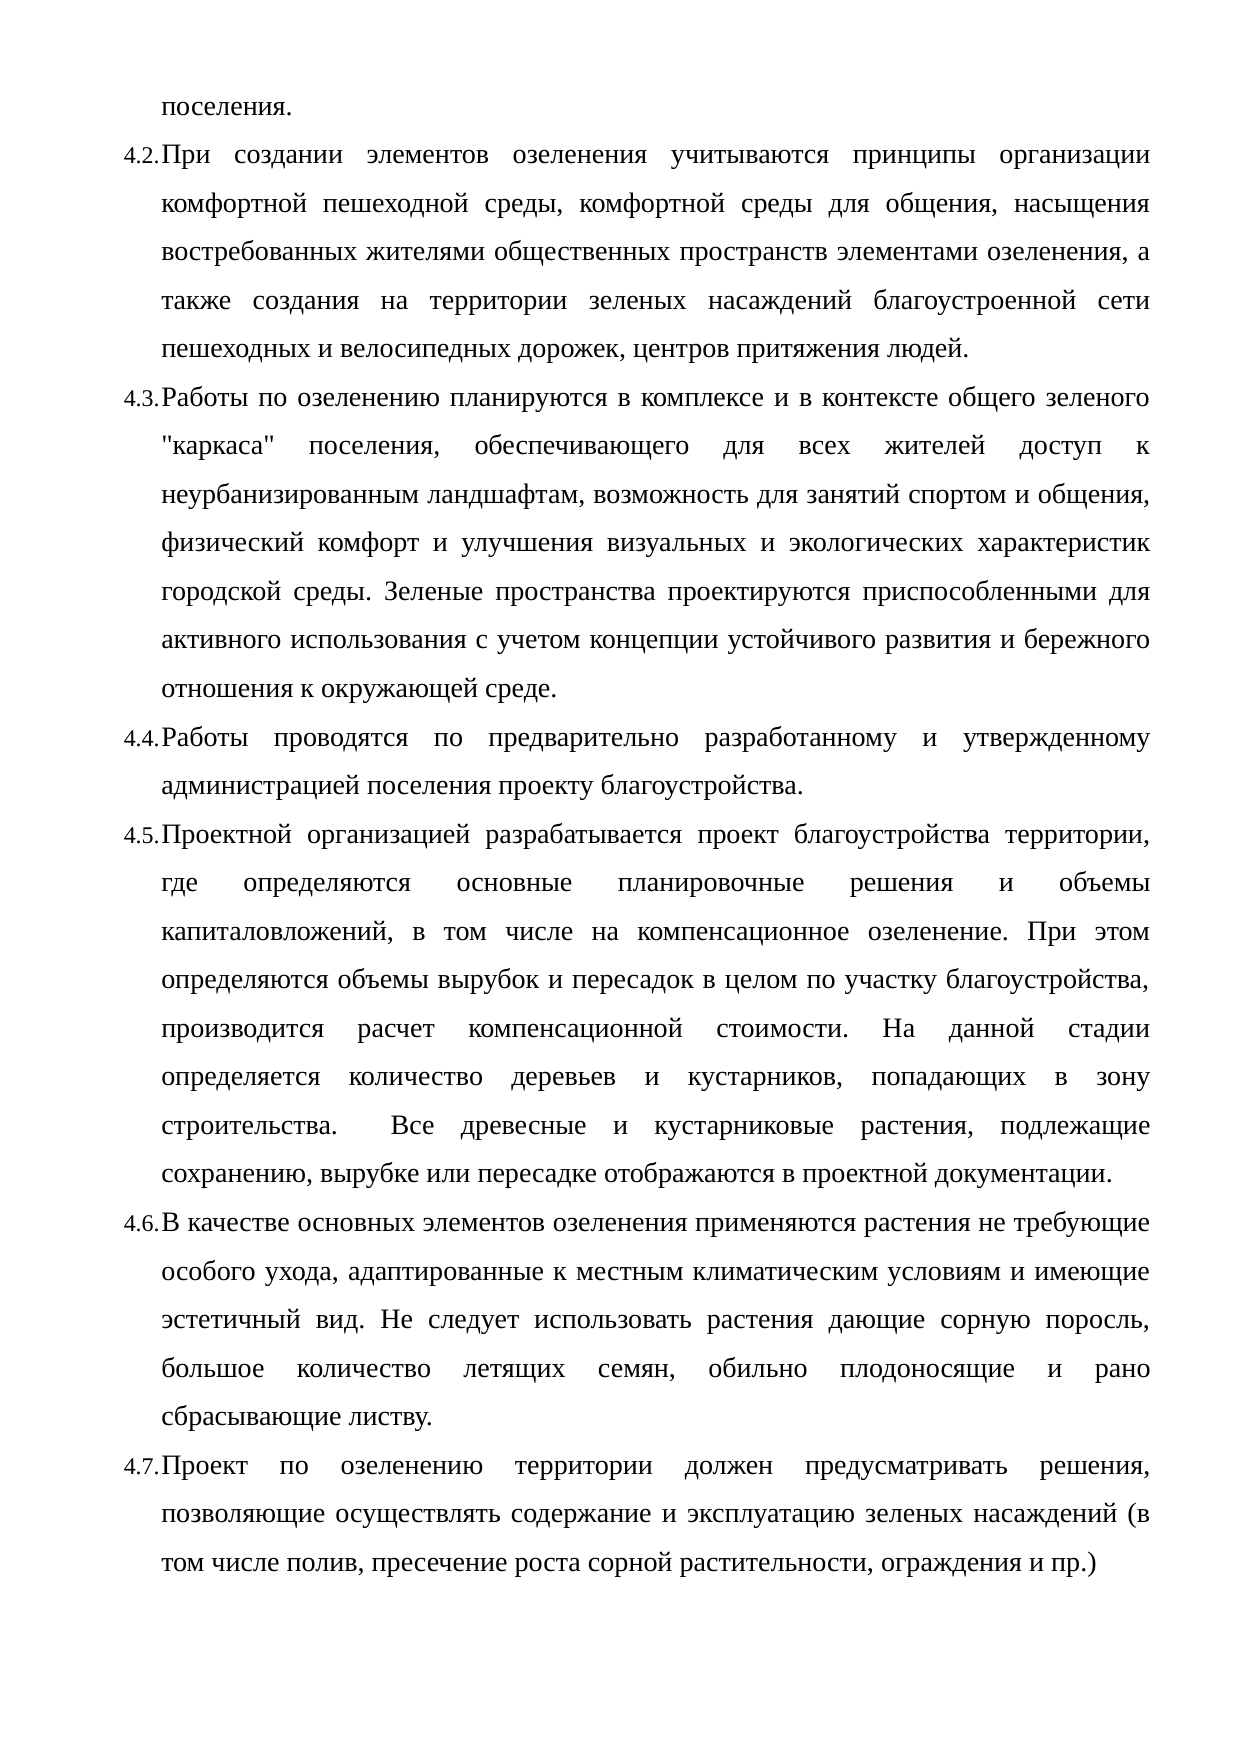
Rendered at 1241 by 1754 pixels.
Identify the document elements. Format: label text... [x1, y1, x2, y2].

list Проектной организацией разрабатывается проект благоустройства территории, где определяются основные планировочные решения и объемы капиталовложений, в том числе на компенсационное озеленение. При этом определяются объемы вырубок и пересадок в целом по участку благоустройства, производится расчет компенсационной стоимости. На данной стадии определяется количество деревьев и кустарников, попадающих в зону строительства. Все древесные и кустарниковые растения, подлежащие сохранению, вырубке или пересадке отображаются в проектной документации. [123, 817, 1151, 1189]
list Работы проводятся по предварительно разработанному и утвержденному администрацией поселения проекту благоустройства. [123, 720, 1151, 801]
list Проект по озеленению территории должен предусматривать решения, позволяющие осуществлять содержание и эксплуатацию зеленых насаждений (в том числе полив, пресечение роста сорной растительности, ограждения и пр.) [123, 1448, 1151, 1577]
list При создании элементов озеленения учитываются принципы организации комфортной пешеходной среды, комфортной среды для общения, насыщения востребованных жителями общественных пространств элементами озеленения, а также создания на территории зеленых насаждений благоустроенной сети пешеходных и велосипедных дорожек, центров притяжения людей. [123, 137, 1151, 364]
list поселения. [123, 89, 1151, 121]
list Работы по озеленению планируются в комплексе и в контексте общего зеленого "каркаса" поселения, обеспечивающего для всех жителей доступ к неурбанизированным ландшафтам, возможность для занятий спортом и общения, физический комфорт и улучшения визуальных и экологических характеристик городской среды. Зеленые пространства проектируются приспособленными для активного использования с учетом концепции устойчивого развития и бережного отношения к окружающей среде. [123, 380, 1151, 703]
list В качестве основных элементов озеленения применяются растения не требующие особого ухода, адаптированные к местным климатическим условиям и имеющие эстетичный вид. Не следует использовать растения дающие сорную поросль, большое количество летящих семян, обильно плодоносящие и рано сбрасывающие листву. [123, 1205, 1151, 1432]
